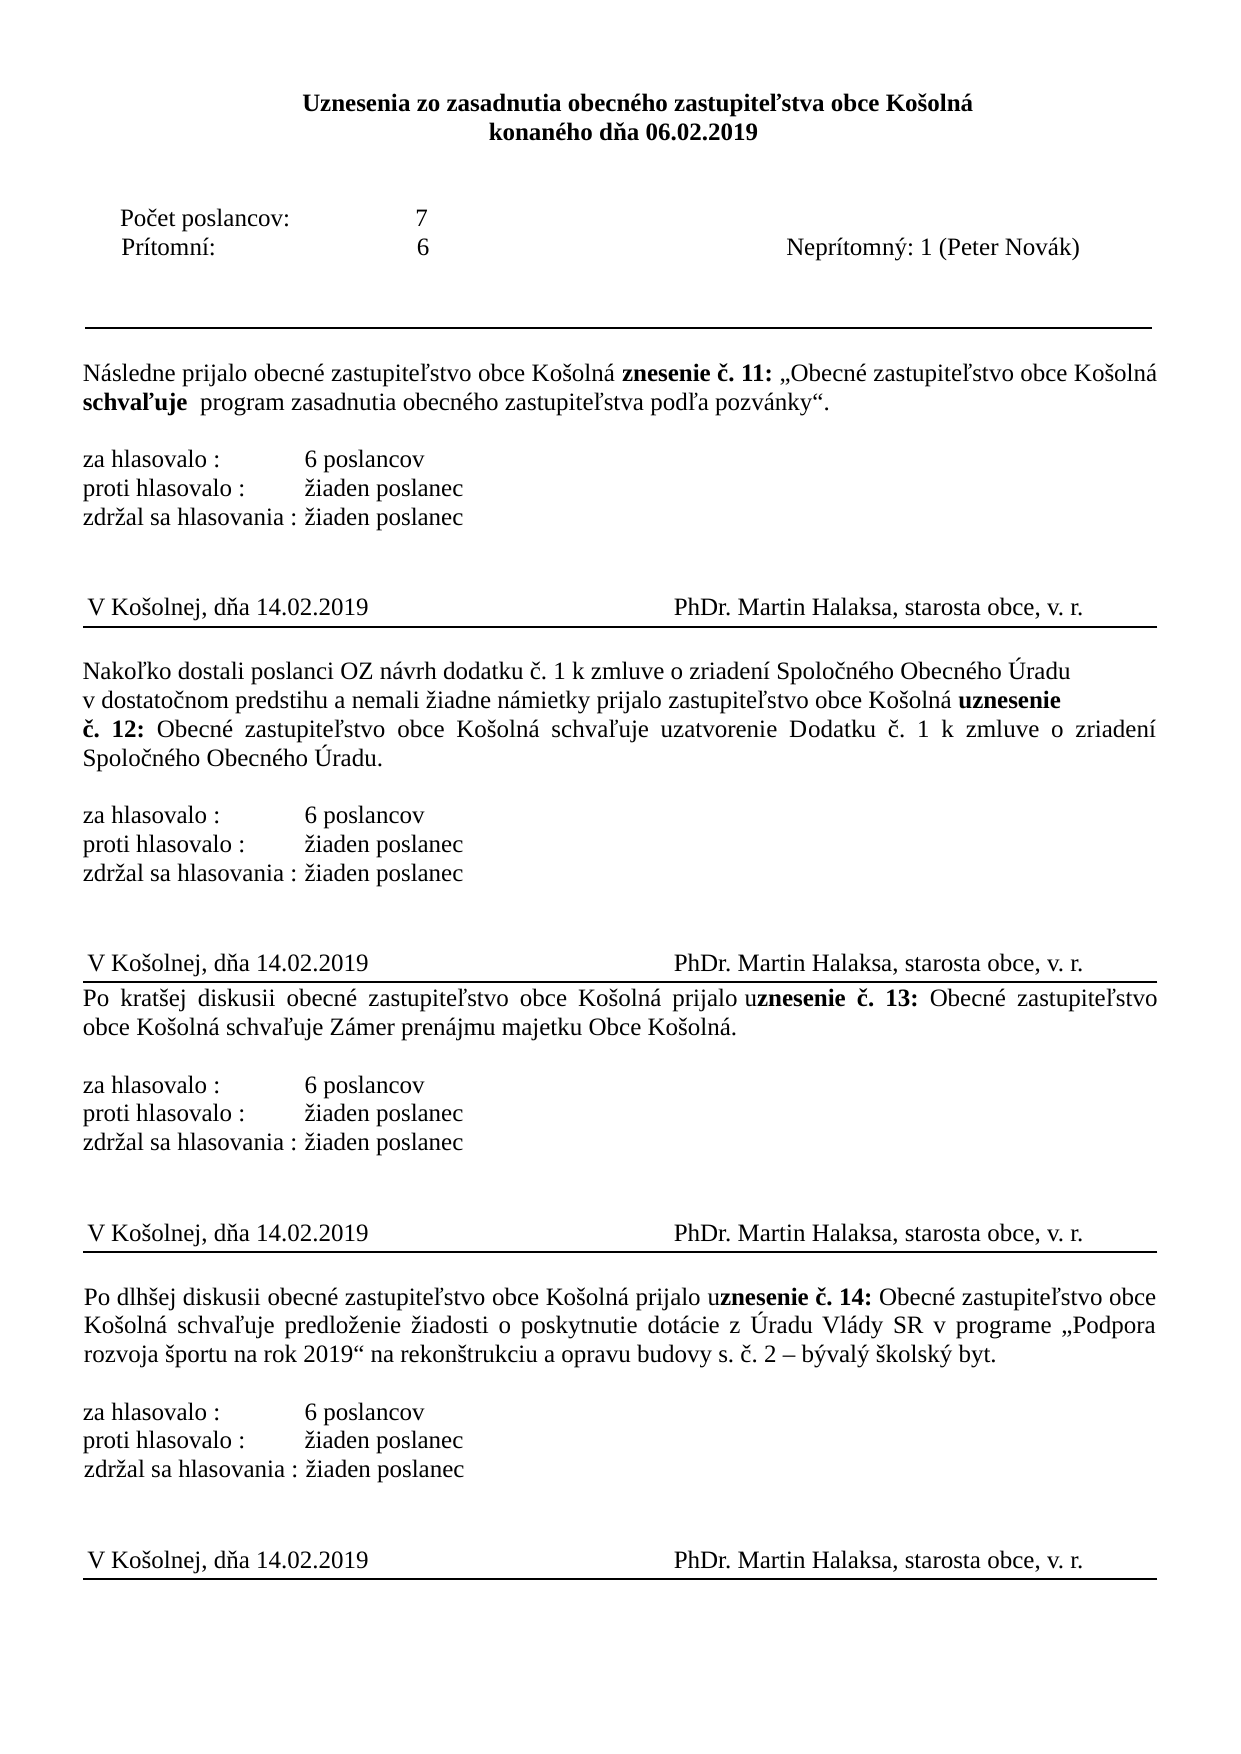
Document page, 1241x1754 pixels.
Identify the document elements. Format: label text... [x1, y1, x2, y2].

text zdržal sa hlasovania : žiaden poslanec [84, 1454, 1156, 1483]
text proti hlasovalo : žiaden poslanec [83, 473, 1157, 502]
text zdržal sa hlasovania : žiaden poslanec [83, 502, 1157, 531]
text V Košolnej, dňa 14.02.2019 PhDr. Martin Halaksa, starosta obce, v. r. [83, 1213, 1157, 1251]
text Následne prijalo obecné zastupiteľstvo obce Košolná znesenie č. 11: „Obecné zastupiteľstvo obce Košolná schvaľuje program zasadnutia obecného zastupiteľstva podľa pozvánky“. [83, 358, 1157, 416]
text za hlasovalo : 6 poslancov [83, 1070, 1157, 1098]
text Uznesenia zo zasadnutia obecného zastupiteľstva obce Košolná [118, 88, 1157, 117]
text č. 12: Obecné zastupiteľstvo obce Košolná schvaľuje uzatvorenie Dodatku č. 1 k zmluve o zriadení Spoločného Obecného Úradu. [82, 714, 1156, 771]
text V Košolnej, dňa 14.02.2019 PhDr. Martin Halaksa, starosta obce, v. r. [83, 588, 1157, 626]
text V Košolnej, dňa 14.02.2019 PhDr. Martin Halaksa, starosta obce, v. r. [83, 1541, 1157, 1578]
text Prítomní: 6 Neprítomný: 1 (Peter Novák) [121, 232, 1156, 261]
text za hlasovalo : 6 poslancov [83, 1397, 1157, 1426]
text Po dlhšej diskusii obecné zastupiteľstvo obce Košolná prijalo uznesenie č. 14: Obecné zastupiteľstvo obce Košolná schvaľuje predloženie žiadosti o poskytnutie dotácie z Úradu Vlády SR v programe „Podpora rozvoja športu na rok 2019“ na rekonštrukciu a opravu budovy s. č. 2 – bývalý školský byt. [84, 1282, 1156, 1368]
text zdržal sa hlasovania : žiaden poslanec [83, 1127, 1157, 1156]
text v dostatočnom predstihu a nemali žiadne námietky prijalo zastupiteľstvo obce Košolná uznesenie [82, 685, 1156, 714]
text Nakoľko dostali poslanci OZ návrh dodatku č. 1 k zmluve o zriadení Spoločného Obecného Úradu [82, 656, 1156, 685]
text Po kratšej diskusii obecné zastupiteľstvo obce Košolná prijalo uznesenie č. 13: Obecné zastupiteľstvo obce Košolná schvaľuje Zámer prenájmu majetku Obce Košolná. [83, 983, 1157, 1041]
text za hlasovalo : 6 poslancov [83, 800, 1157, 829]
text konaného dňa 06.02.2019 [83, 117, 1157, 146]
text proti hlasovalo : žiaden poslanec [83, 1098, 1157, 1127]
text proti hlasovalo : žiaden poslanec [83, 829, 1157, 858]
text V Košolnej, dňa 14.02.2019 PhDr. Martin Halaksa, starosta obce, v. r. [83, 944, 1157, 981]
text proti hlasovalo : žiaden poslanec [83, 1426, 1157, 1454]
text za hlasovalo : 6 poslancov [83, 444, 1157, 473]
text Počet poslancov: 7 [120, 203, 1156, 232]
text zdržal sa hlasovania : žiaden poslanec [83, 858, 1157, 886]
